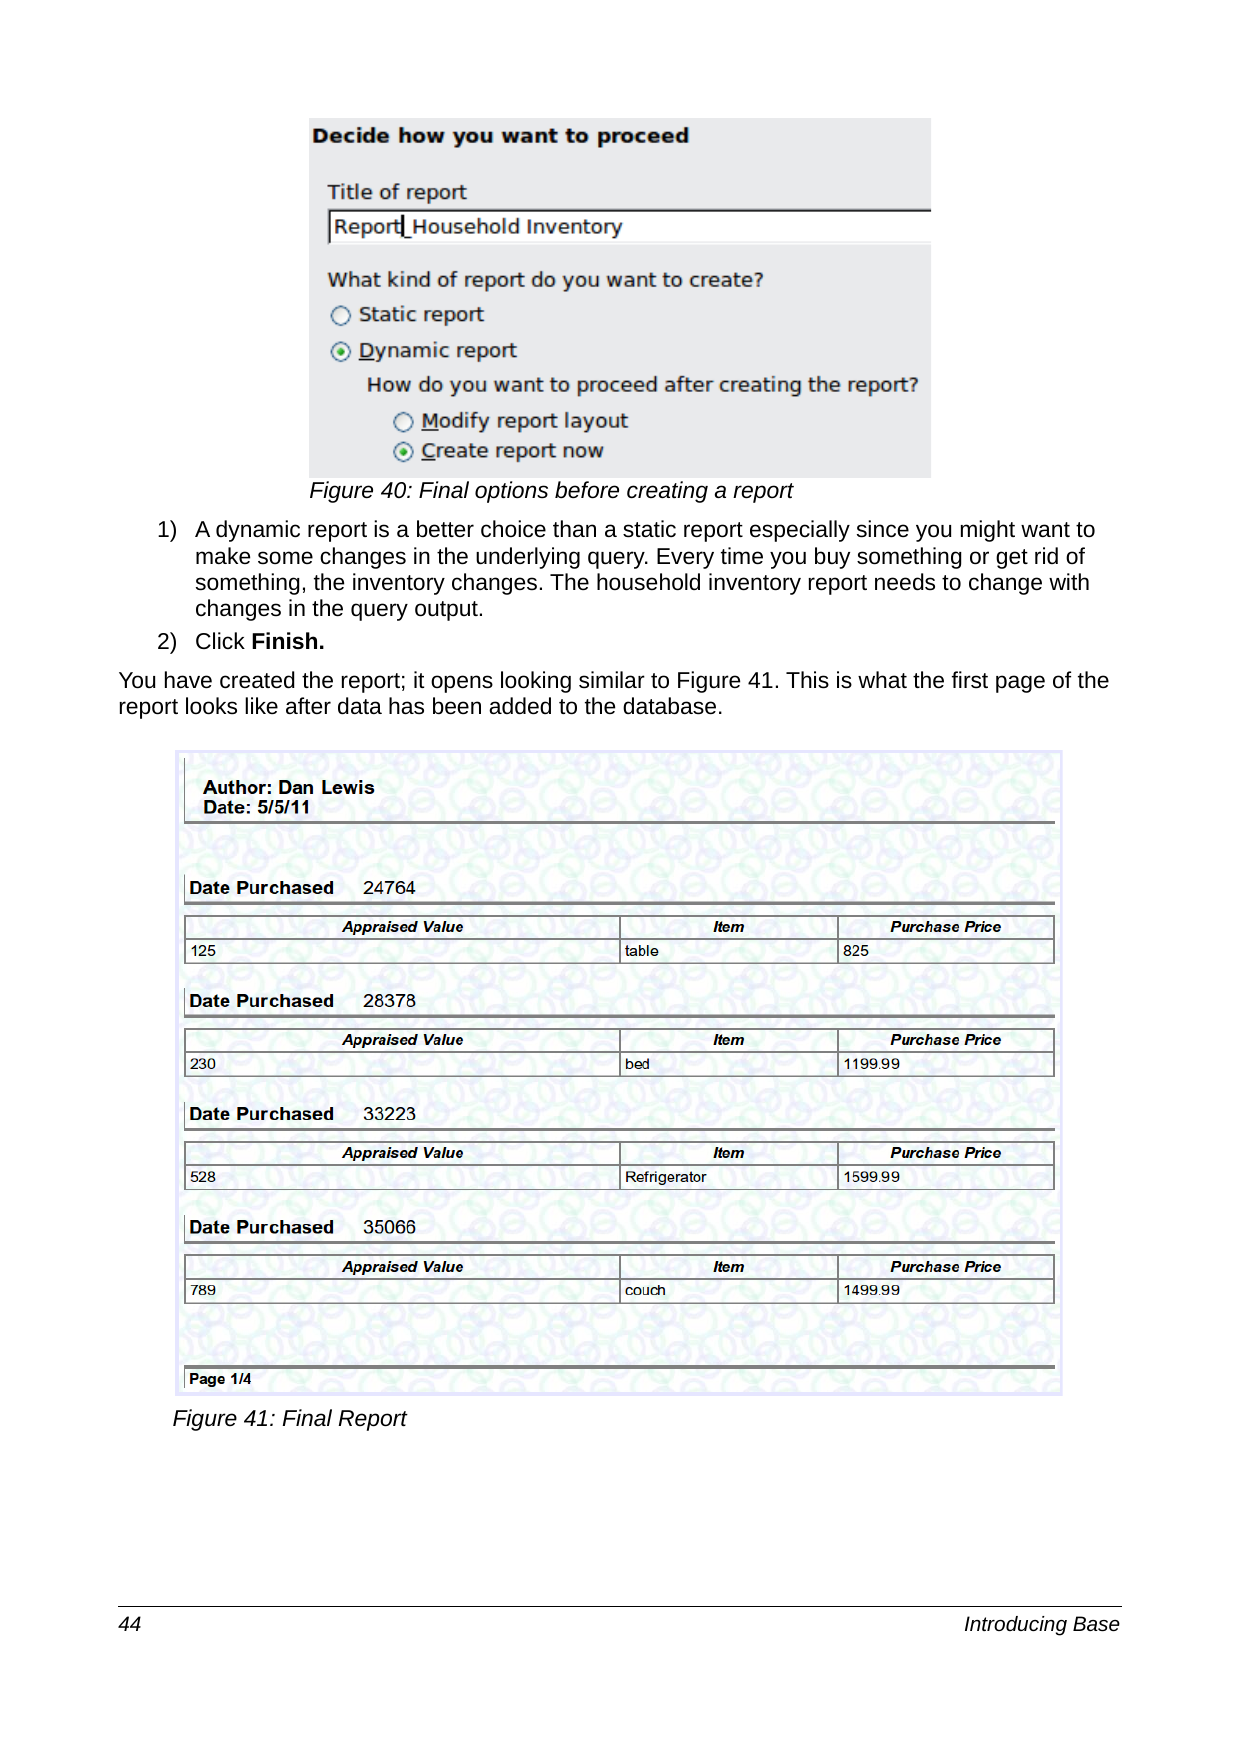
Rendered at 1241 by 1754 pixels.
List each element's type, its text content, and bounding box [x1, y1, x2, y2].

list A dynamic report is a better choice than a static report especially since you might want to make some changes in the underlying query. Every time you buy something or get rid of something, the inventory changes. The household inventory report needs to change with changes in the query output. [177, 516, 1122, 622]
text You have created the report; it opens looking similar to Figure 41. This is what the first page of the report looks like after data has been added to the database. [118, 667, 1122, 719]
list Click Finish. [177, 628, 1122, 654]
picture [172, 744, 1063, 1399]
picture [309, 118, 932, 478]
text Figure 41: Final Report [172, 1405, 1068, 1432]
text Figure 40: Final options before creating a report [309, 478, 931, 504]
